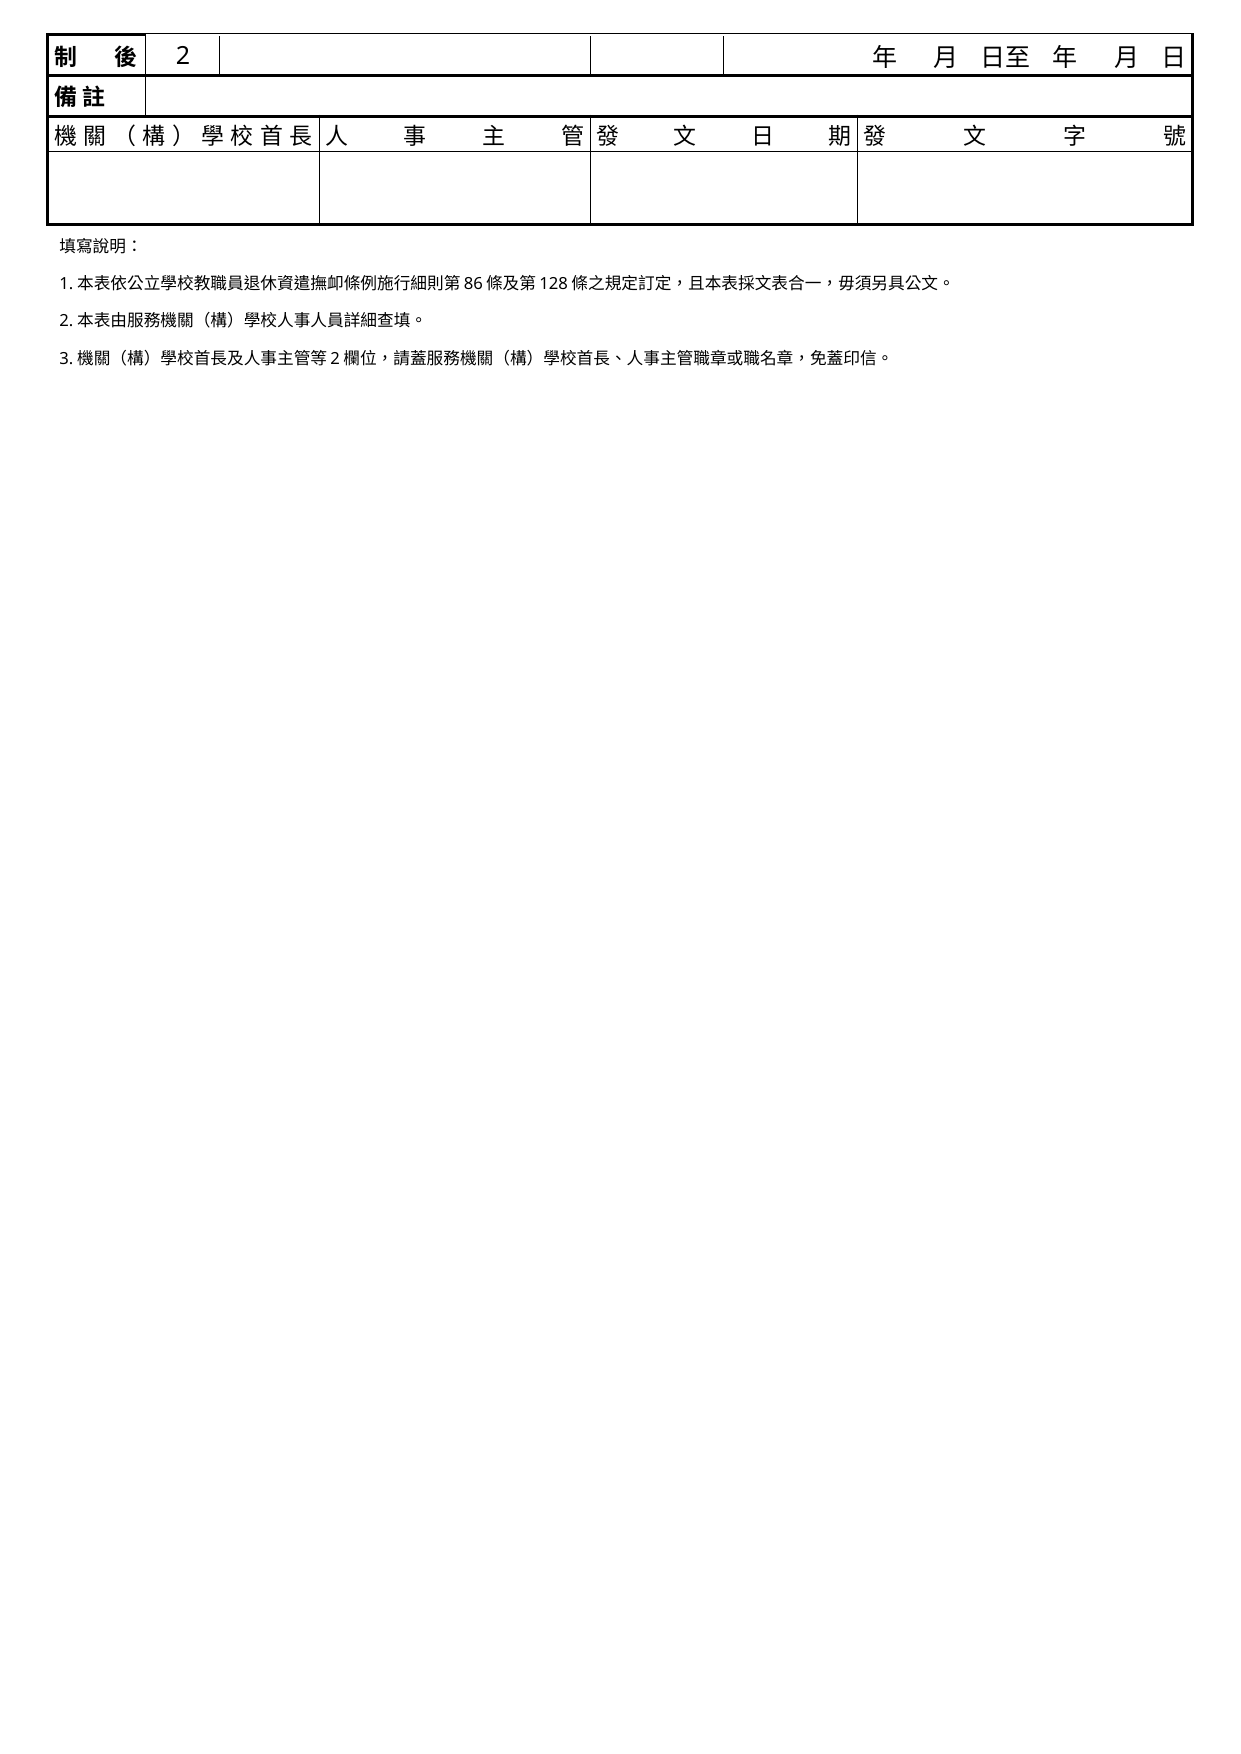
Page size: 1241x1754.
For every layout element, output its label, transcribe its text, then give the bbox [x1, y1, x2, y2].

table_cell 發文日期 [591, 118, 857, 151]
table_cell [49, 152, 319, 223]
text 填寫說明： [59, 226, 1181, 263]
list 本表依公立學校教職員退休資遣撫卹條例施行細則第86條及第128條之規定訂定，且本表採文表合一，毋須另具公文。 [59, 263, 1181, 301]
table_cell 年 月 日至 年 月 日 [724, 34, 1191, 74]
table_cell [591, 152, 857, 223]
table_cell 2 [146, 34, 220, 74]
table_cell 制後 [49, 36, 145, 74]
table_cell 機關（構）學校首長 [49, 118, 319, 151]
table_cell [146, 77, 1191, 114]
table_cell 發文字號 [858, 118, 1191, 151]
table_cell [858, 152, 1191, 223]
list 本表由服務機關（構）學校人事人員詳細查填。 [59, 301, 1181, 338]
list 機關（構）學校首長及人事主管等2欄位，請蓋服務機關（構）學校首長、人事主管職章或職名章，免蓋印信。 [59, 338, 1181, 376]
table_cell 人事主管 [320, 118, 590, 151]
table_cell [320, 152, 590, 223]
table_cell [590, 34, 723, 74]
table_cell [220, 34, 590, 74]
table_cell 備 註 [49, 77, 145, 114]
